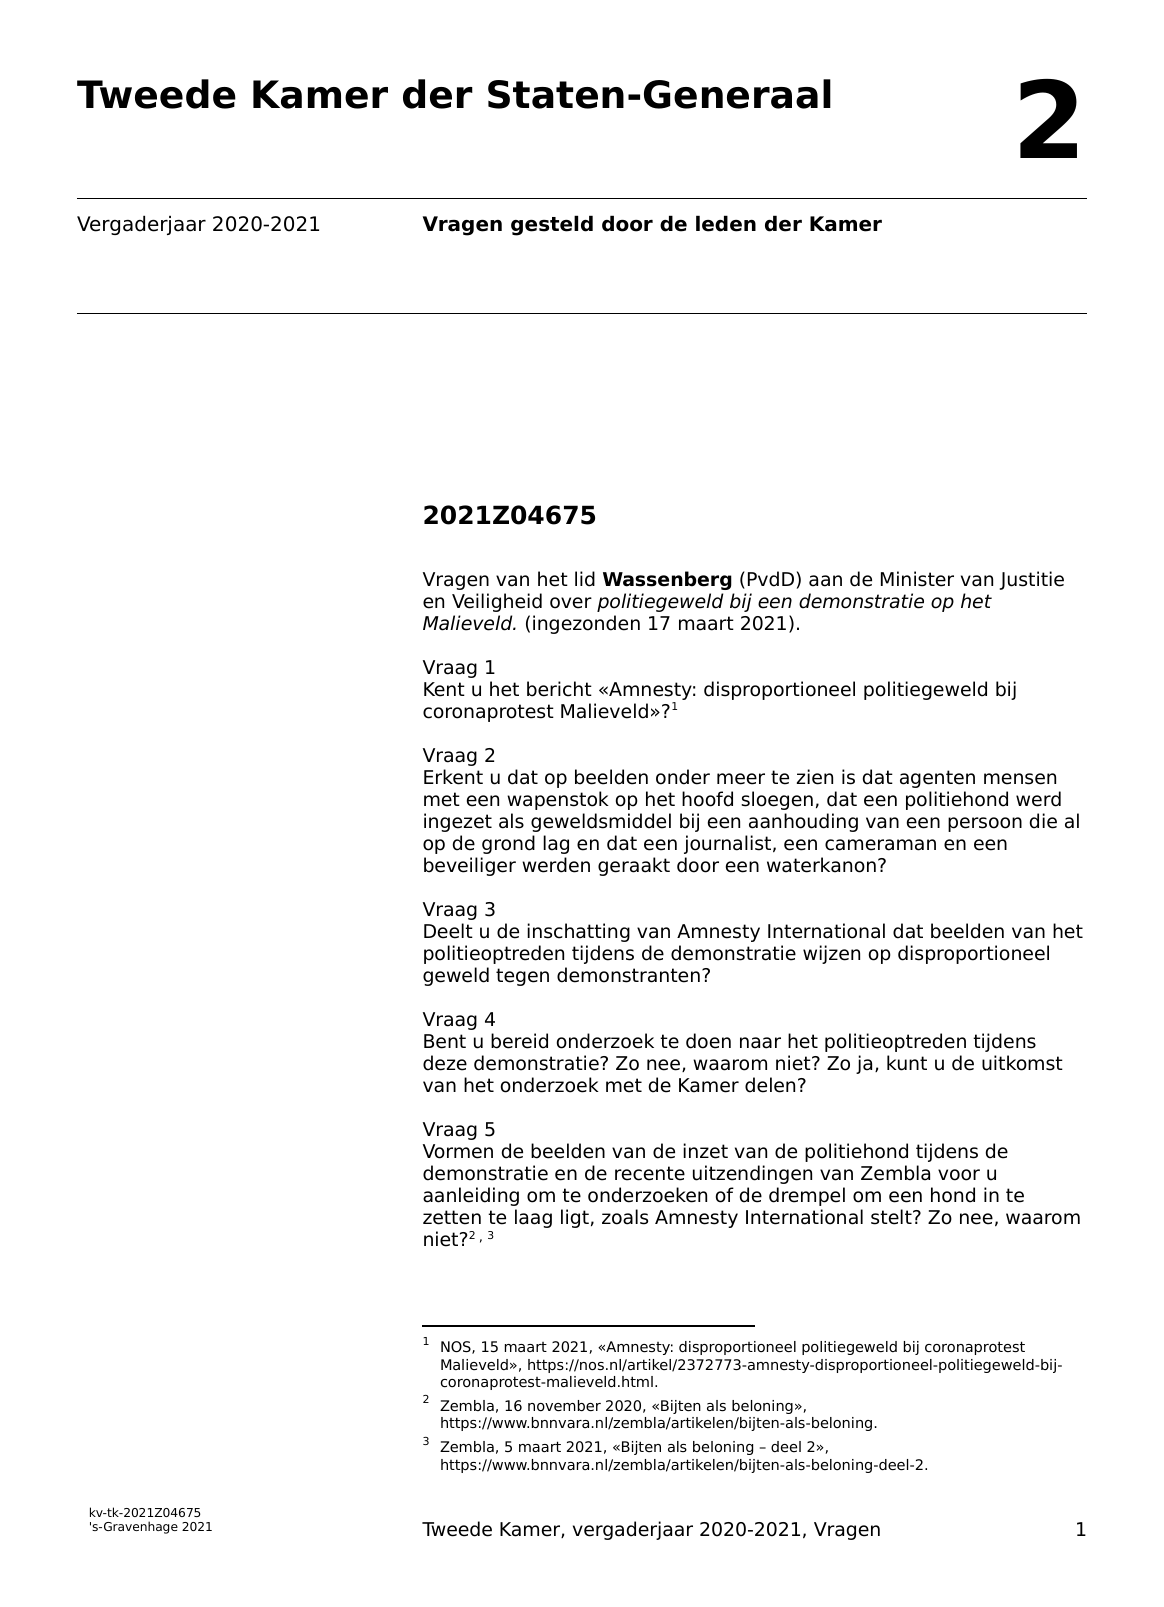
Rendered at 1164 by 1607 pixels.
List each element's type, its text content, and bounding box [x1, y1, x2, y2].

text Vraag 5 [422, 1119, 1087, 1141]
table_header 2 [886, 59, 1087, 198]
text Erkent u dat op beelden onder meer te zien is dat agenten mensen met een wapenstok op het hoofd sloegen, dat een politiehond werd ingezet als geweldsmiddel bij een aanhouding van een persoon die al op de grond lag en dat een journalist, een cameraman en een beveiliger werden geraakt door een waterkanon? [422, 767, 1087, 877]
table_cell Vergaderjaar 2020-2021 [77, 199, 422, 313]
text kv-tk-2021Z04675 [88, 1506, 323, 1520]
table_header Tweede Kamer der Staten-Generaal [77, 59, 886, 198]
text 2021Z04675 [422, 501, 1087, 531]
text Vragen van het lid Wassenberg (PvdD) aan de Minister van Justitie en Veiligheid over politiegeweld bij een demonstratie op het Malieveld. (ingezonden 17 maart 2021). [422, 569, 1087, 635]
table_cell Vragen gesteld door de leden der Kamer [422, 199, 1087, 313]
text Vraag 3 [422, 899, 1087, 921]
text Deelt u de inschatting van Amnesty International dat beelden van het politieoptreden tijdens de demonstratie wijzen op disproportioneel geweld tegen demonstranten? [422, 921, 1087, 987]
text Vraag 2 [422, 745, 1087, 767]
text Vormen de beelden van de inzet van de politiehond tijdens de demonstratie en de recente uitzendingen van Zembla voor u aanleiding om te onderzoeken of de drempel om een hond in te zetten te laag ligt, zoals Amnesty International stelt? Zo nee, waarom niet?, [422, 1141, 1087, 1251]
text Bent u bereid onderzoek te doen naar het politieoptreden tijdens deze demonstratie? Zo nee, waarom niet? Zo ja, kunt u de uitkomst van het onderzoek met de Kamer delen? [422, 1031, 1087, 1097]
text Zembla, 5 maart 2021, «Bijten als beloning – deel 2», https://www.bnnvara.nl/zembla/artikelen/bijten-als-beloning-deel-2. [422, 1435, 1087, 1474]
text Vraag 1 [422, 657, 1087, 679]
text NOS, 15 maart 2021, «Amnesty: disproportioneel politiegeweld bij coronaprotest Malieveld», https://nos.nl/artikel/2372773-amnesty-disproportioneel-politiegeweld-bij-coronaprotest-malieveld.html. [422, 1335, 1087, 1391]
text Kent u het bericht «Amnesty: disproportioneel politiegeweld bij coronaprotest Malieveld»? [422, 679, 1087, 723]
text Vraag 4 [422, 1009, 1087, 1031]
text Zembla, 16 november 2020, «Bijten als beloning», https://www.bnnvara.nl/zembla/artikelen/bijten-als-beloning. [422, 1393, 1087, 1432]
text 's-Gravenhage 2021 [88, 1520, 323, 1534]
